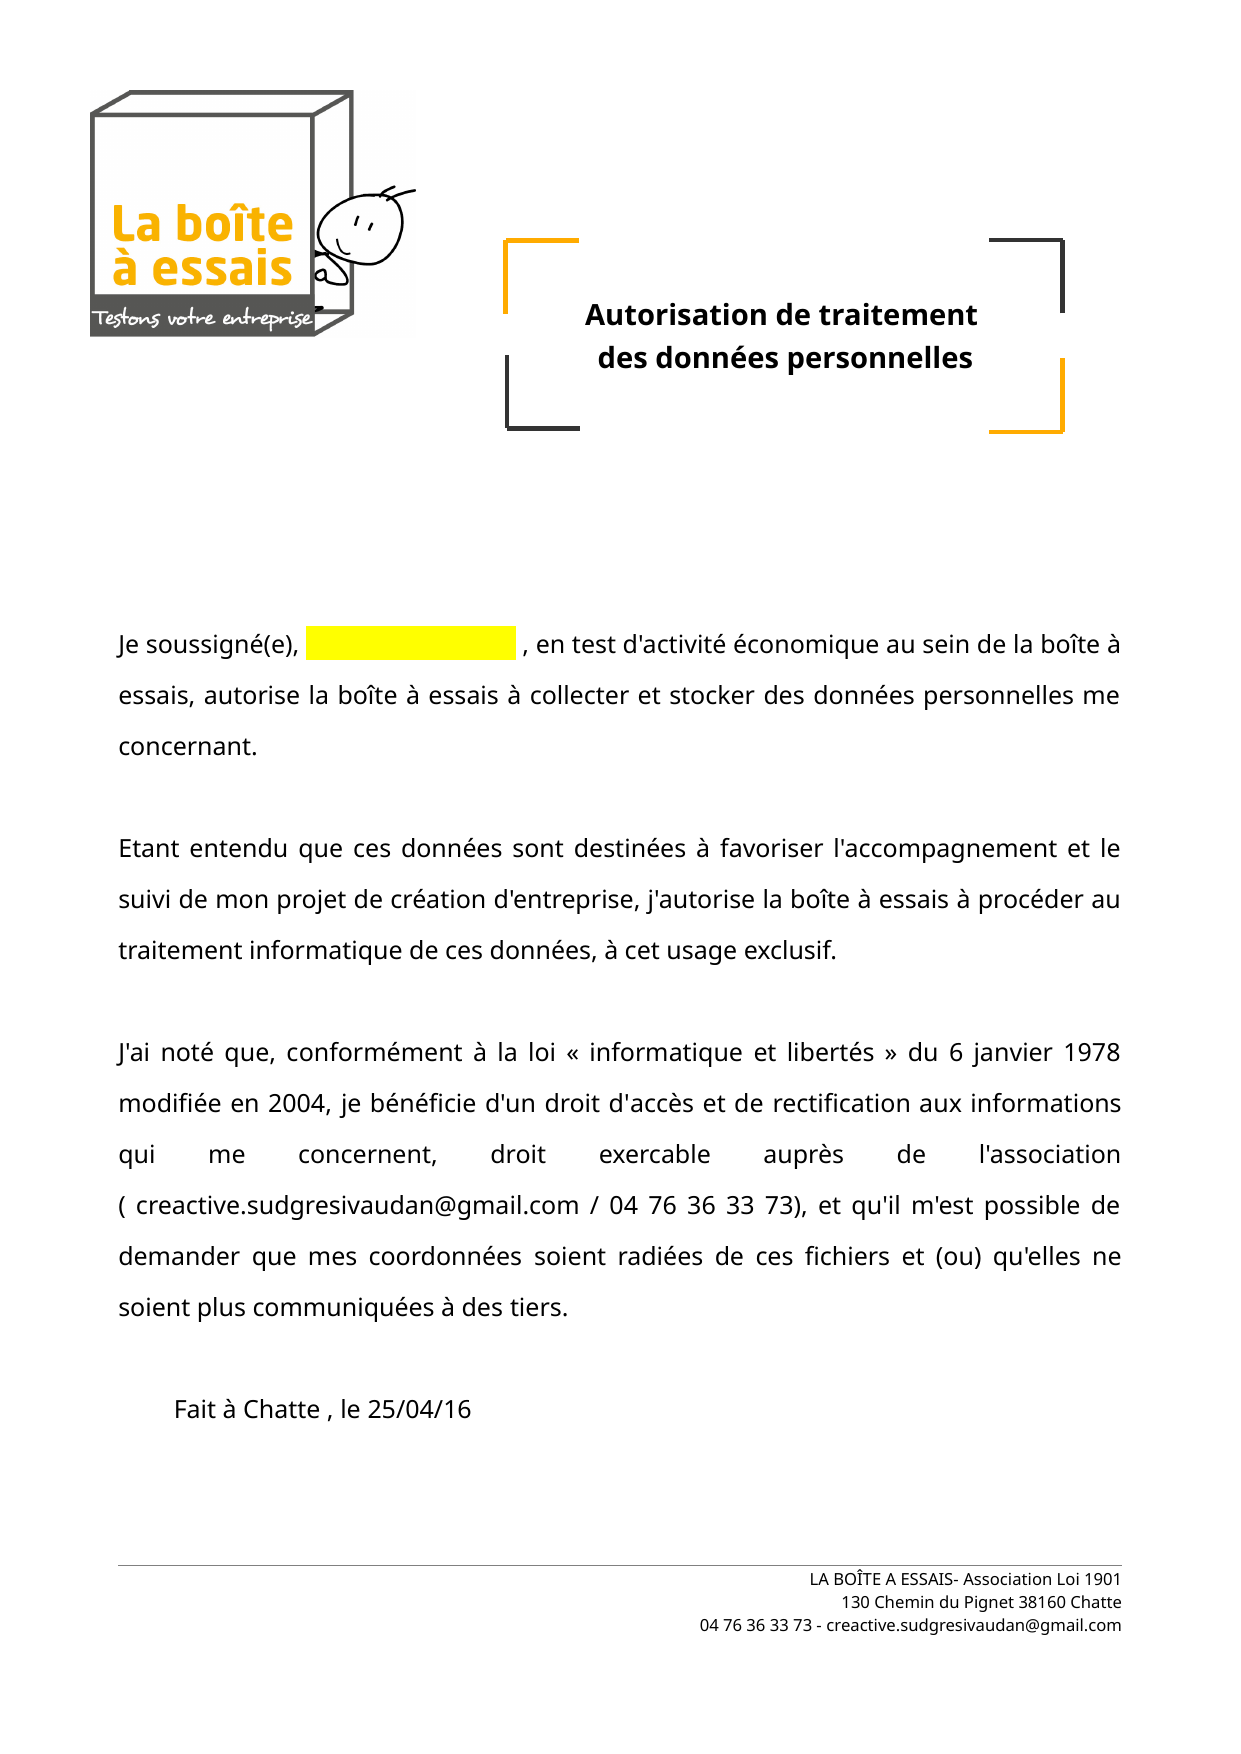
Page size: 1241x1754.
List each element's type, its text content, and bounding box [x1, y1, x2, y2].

picture [90, 90, 416, 338]
text Etant entendu que ces données sont destinées à favoriser l'accompagnement et le suivi de mon projet de création d'entreprise, j'autorise la boîte à essais à procéder au traitement informatique de ces données, à cet usage exclusif. [118, 830, 1122, 967]
text des données personnelles [524, 337, 1047, 377]
text Je soussigné(e), , en test d'activité économique au sein de la boîte à essais, autorise la boîte à essais à collecter et stocker des données personnelles me concernant. [118, 626, 1122, 762]
text Fait à Chatte , le 25/04/16 [173, 1392, 1122, 1426]
text Autorisation de traitement [524, 294, 1047, 334]
text J'ai noté que, conformément à la loi « informatique et libertés » du 6 janvier 1978 modifiée en 2004, je bénéficie d'un droit d'accès et de rectification aux informations qui me concernent, droit exercable auprès de l'association ( creactive.sudgresivaudan@gmail.com / 04 76 36 33 73), et qu'il m'est possible de demander que mes coordonnées soient radiées de ces fichiers et (ou) qu'elles ne soient plus communiquées à des tiers. [118, 1034, 1122, 1324]
